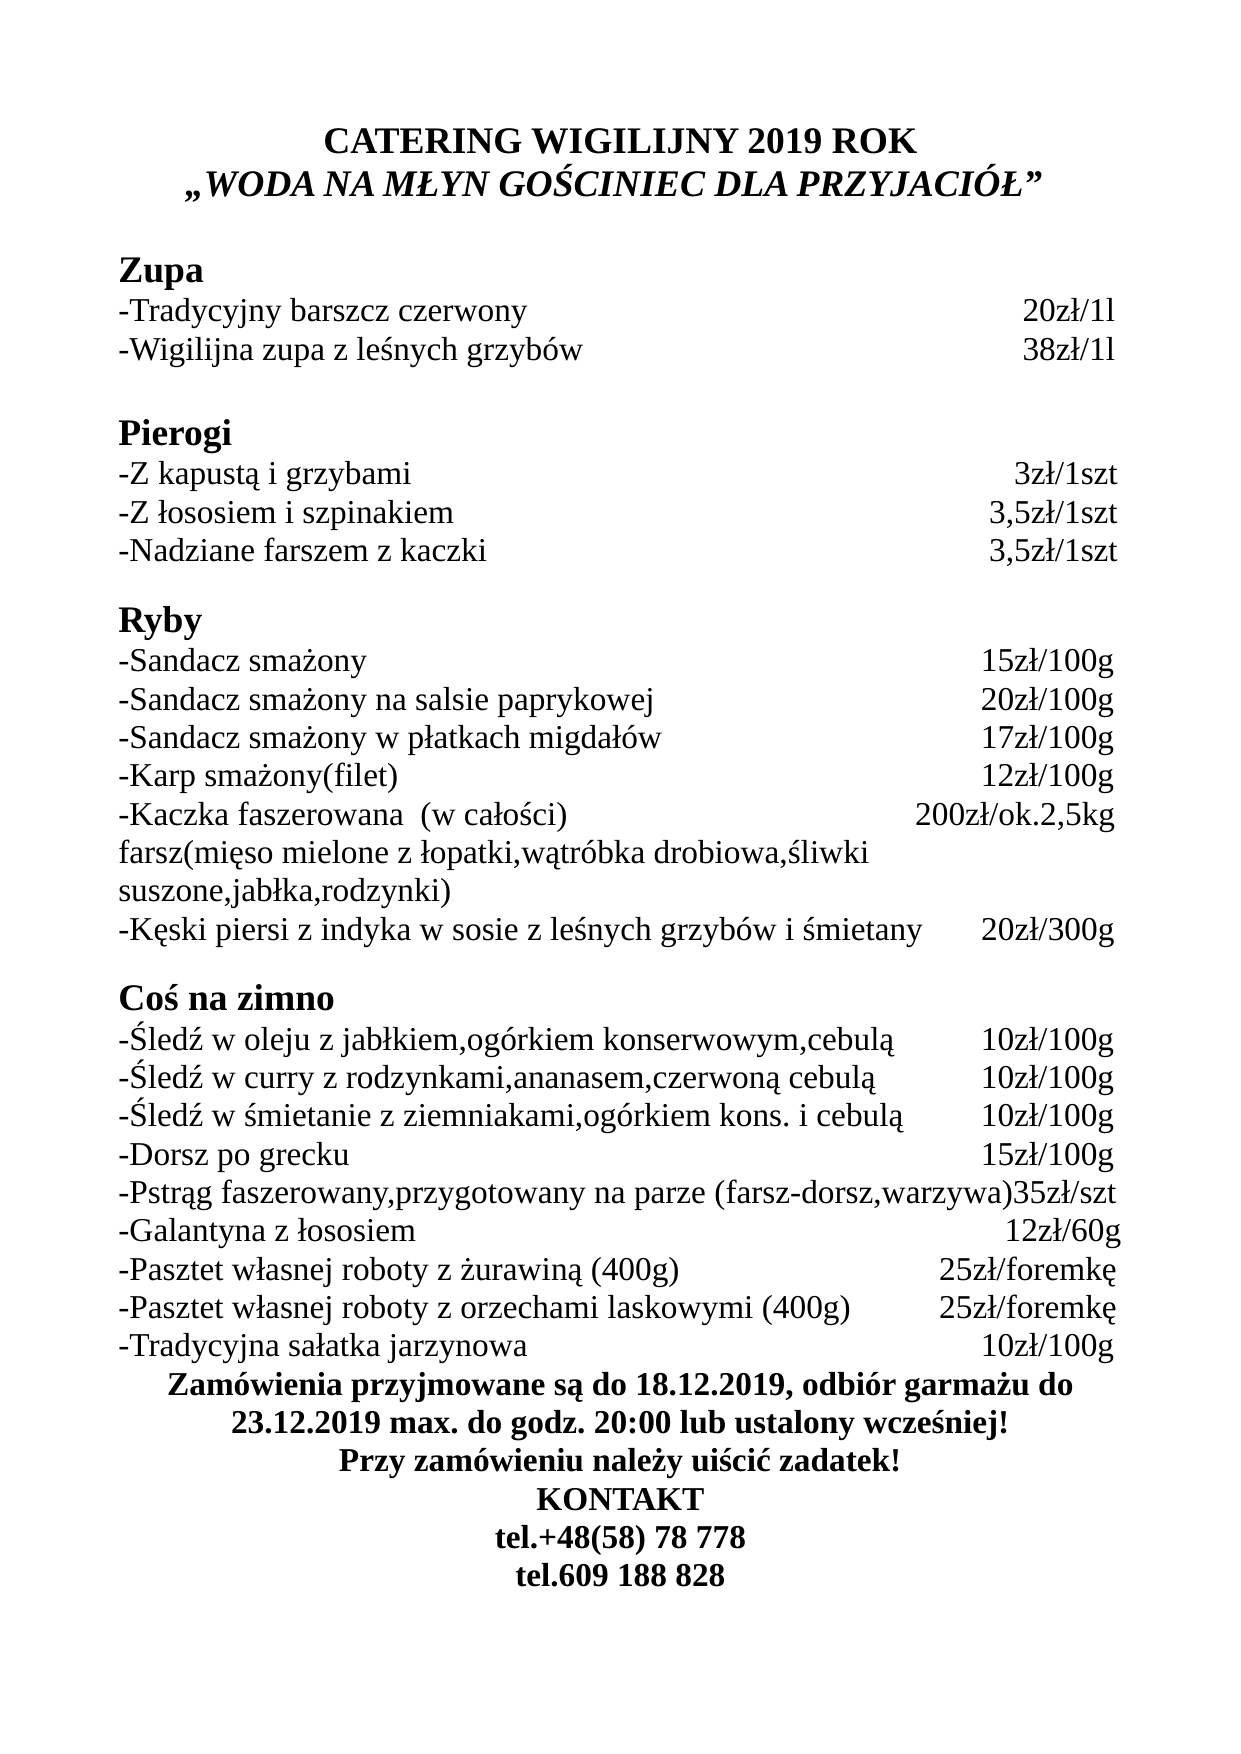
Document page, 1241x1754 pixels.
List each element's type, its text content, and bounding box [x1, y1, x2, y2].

text Zupa [118, 247, 1122, 291]
text -Nadziane farszem z kaczki 3,5zł/1szt [118, 530, 1122, 568]
text -Karp smażony(filet) 12zł/100g [118, 755, 1122, 794]
text -Śledź w oleju z jabłkiem,ogórkiem konserwowym,cebulą 10zł/100g [118, 1019, 1122, 1057]
text -Kaczka faszerowana (w całości) 200zł/ok.2,5kg [118, 794, 1122, 832]
text -Pstrąg faszerowany,przygotowany na parze (farsz-dorsz,warzywa)35zł/szt [118, 1172, 1122, 1211]
text -Śledź w curry z rodzynkami,ananasem,czerwoną cebulą 10zł/100g [118, 1057, 1122, 1096]
text KONTAKT [118, 1479, 1122, 1517]
text tel.+48(58) 78 778 [118, 1517, 1122, 1556]
text -Śledź w śmietanie z ziemniakami,ogórkiem kons. i cebulą 10zł/100g [118, 1096, 1122, 1134]
text -Sandacz smażony 15zł/100g [118, 640, 1122, 679]
text CATERING WIGILIJNY 2019 ROK [118, 118, 1122, 161]
text Przy zamówieniu należy uiścić zadatek! [118, 1441, 1122, 1479]
text „WODA NA MŁYN GOŚCINIEC DLA PRZYJACIÓŁ” [118, 161, 1122, 204]
text -Z łososiem i szpinakiem 3,5zł/1szt [118, 492, 1122, 530]
text Ryby [118, 597, 1122, 640]
text -Galantyna z łososiem 12zł/60g [118, 1211, 1122, 1249]
text -Z kapustą i grzybami 3zł/1szt [118, 453, 1122, 492]
text tel.609 188 828 [118, 1556, 1122, 1594]
text -Pasztet własnej roboty z żurawiną (400g) 25zł/foremkę [118, 1249, 1122, 1287]
text Pierogi [118, 410, 1122, 453]
text -Kęski piersi z indyka w sosie z leśnych grzybów i śmietany 20zł/300g [118, 909, 1122, 947]
text Zamówienia przyjmowane są do 18.12.2019, odbiór garmażu do 23.12.2019 max. do godz. 20:00 lub ustalony wcześniej! [118, 1364, 1122, 1441]
text Coś na zimno [118, 976, 1122, 1019]
text -Sandacz smażony w płatkach migdałów 17zł/100g [118, 717, 1122, 755]
text farsz(mięso mielone z łopatki,wątróbka drobiowa,śliwki suszone,jabłka,rodzynki) [118, 832, 1122, 909]
text -Pasztet własnej roboty z orzechami laskowymi (400g) 25zł/foremkę [118, 1287, 1122, 1326]
text -Tradycyjny barszcz czerwony 20zł/1l [118, 291, 1122, 329]
text -Wigilijna zupa z leśnych grzybów 38zł/1l [118, 329, 1122, 367]
text -Sandacz smażony na salsie paprykowej 20zł/100g [118, 679, 1122, 717]
text -Dorsz po grecku 15zł/100g [118, 1134, 1122, 1172]
text -Tradycyjna sałatka jarzynowa 10zł/100g [118, 1326, 1122, 1364]
